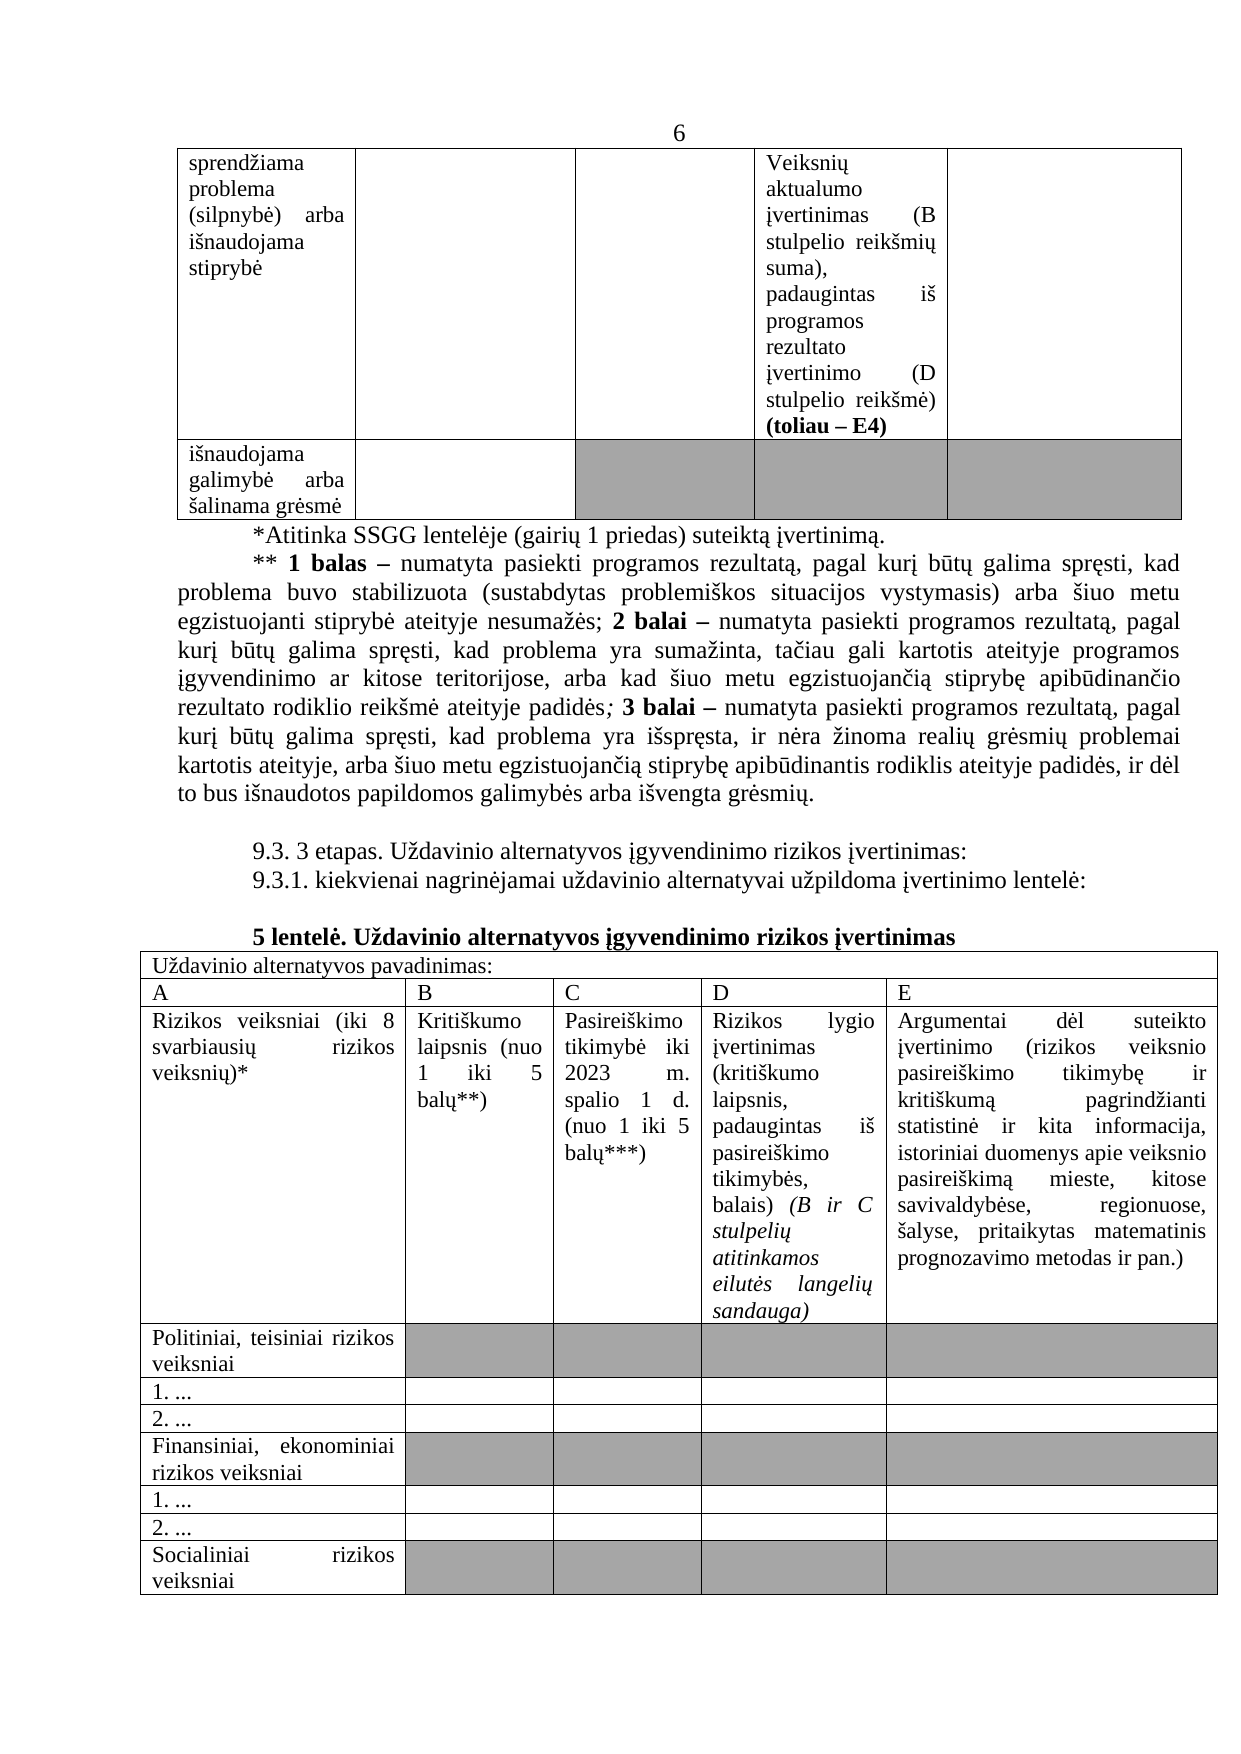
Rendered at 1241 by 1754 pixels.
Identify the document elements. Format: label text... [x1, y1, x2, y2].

text *Atitinka SSGG lentelėje (gairių 1 priedas) suteiktą įvertinimą. [177, 520, 1181, 548]
table_cell [887, 1514, 1217, 1540]
table_cell sprendžiama problema (silpnybė) arba išnaudojama stiprybė [178, 149, 355, 438]
table_cell C [554, 979, 701, 1006]
table_cell [576, 440, 754, 519]
table_cell [702, 1378, 886, 1404]
table_cell [406, 1324, 553, 1377]
table_cell [702, 1514, 886, 1540]
table_cell Finansiniai, ekonominiai rizikos veiksniai [141, 1433, 405, 1485]
table_cell [887, 1405, 1217, 1432]
table_cell [948, 440, 1181, 519]
text 5 lentelė. Uždavinio alternatyvos įgyvendinimo rizikos įvertinimas [177, 922, 1181, 951]
table_cell 2. ... [141, 1405, 405, 1432]
table_cell [702, 1324, 886, 1377]
table_cell [755, 440, 947, 519]
table_cell D [702, 979, 886, 1006]
table_cell [406, 1486, 553, 1513]
table_cell [554, 1541, 701, 1594]
table_cell [702, 1433, 886, 1485]
table_cell B [406, 979, 553, 1006]
table_cell [554, 1405, 701, 1432]
table_cell [576, 149, 754, 438]
table_cell [554, 1324, 701, 1377]
table_cell A [141, 979, 405, 1006]
table_cell [356, 149, 575, 438]
table_cell [356, 440, 575, 519]
table_cell Socialiniai rizikos veiksniai [141, 1541, 405, 1594]
table_cell [887, 1486, 1217, 1513]
table_cell Argumentai dėl suteikto įvertinimo (rizikos veiksnio pasireiškimo tikimybę ir kritiškumą pagrindžianti statistinė ir kita informacija, istoriniai duomenys apie veiksnio pasireiškimą mieste, kitose savivaldybėse, regionuose, šalyse, pritaikytas matematinis prognozavimo metodas ir pan.) [887, 1007, 1217, 1323]
table_cell Kritiškumo laipsnis (nuo 1 iki 5 balų**) [406, 1007, 553, 1323]
table_cell Rizikos lygio įvertinimas (kritiškumo laipsnis, padaugintas iš pasireiškimo tikimybės, balais) (B ir C stulpelių atitinkamos eilutės langelių sandauga) [702, 1007, 886, 1323]
table_cell [702, 1486, 886, 1513]
table_cell 1. ... [141, 1486, 405, 1513]
table_header Uždavinio alternatyvos pavadinimas: [141, 952, 1217, 978]
table_cell [406, 1514, 553, 1540]
table_cell [702, 1541, 886, 1594]
table_cell Pasireiškimo tikimybė iki 2023 m. spalio 1 d. (nuo 1 iki 5 balų***) [554, 1007, 701, 1323]
text ** 1 balas – numatyta pasiekti programos rezultatą, pagal kurį būtų galima spręsti, kad problema buvo stabilizuota (sustabdytas problemiškos situacijos vystymasis) arba šiuo metu egzistuojanti stiprybė ateityje nesumažės; 2 balai – numatyta pasiekti programos rezultatą, pagal kurį būtų galima spręsti, kad problema yra sumažinta, tačiau gali kartotis ateityje programos įgyvendinimo ar kitose teritorijose, arba kad šiuo metu egzistuojančią stiprybę apibūdinančio rezultato rodiklio reikšmė ateityje padidės; 3 balai – numatyta pasiekti programos rezultatą, pagal kurį būtų galima spręsti, kad problema yra išspręsta, ir nėra žinoma realių grėsmių problemai kartotis ateityje, arba šiuo metu egzistuojančią stiprybę apibūdinantis rodiklis ateityje padidės, ir dėl to bus išnaudotos papildomos galimybės arba išvengta grėsmių. [177, 548, 1181, 807]
table_cell [887, 1324, 1217, 1377]
table_cell [554, 1378, 701, 1404]
table_cell [406, 1541, 553, 1594]
table_cell [887, 1433, 1217, 1485]
table_cell [406, 1378, 553, 1404]
table_cell [887, 1541, 1217, 1594]
table_cell [702, 1405, 886, 1432]
table_cell Politiniai, teisiniai rizikos veiksniai [141, 1324, 405, 1377]
table_cell [554, 1486, 701, 1513]
table_cell išnaudojama galimybė arba šalinama grėsmė [178, 440, 355, 519]
table_cell 1. ... [141, 1378, 405, 1404]
table_cell [887, 1378, 1217, 1404]
table_cell [406, 1405, 553, 1432]
text 9.3. 3 etapas. Uždavinio alternatyvos įgyvendinimo rizikos įvertinimas: [177, 836, 1181, 865]
text 9.3.1. kiekvienai nagrinėjamai uždavinio alternatyvai užpildoma įvertinimo lentelė: [177, 865, 1181, 893]
table_cell [554, 1514, 701, 1540]
table_cell [948, 149, 1181, 438]
table_cell 2. ... [141, 1514, 405, 1540]
table_cell Rizikos veiksniai (iki 8 svarbiausių rizikos veiksnių)* [141, 1007, 405, 1323]
table_cell [406, 1433, 553, 1485]
table_cell E [887, 979, 1217, 1006]
table_cell [554, 1433, 701, 1485]
table_cell Veiksnių aktualumo įvertinimas (B stulpelio reikšmių suma), padaugintas iš programos rezultato įvertinimo (D stulpelio reikšmė) (toliau – E4) [755, 149, 947, 438]
